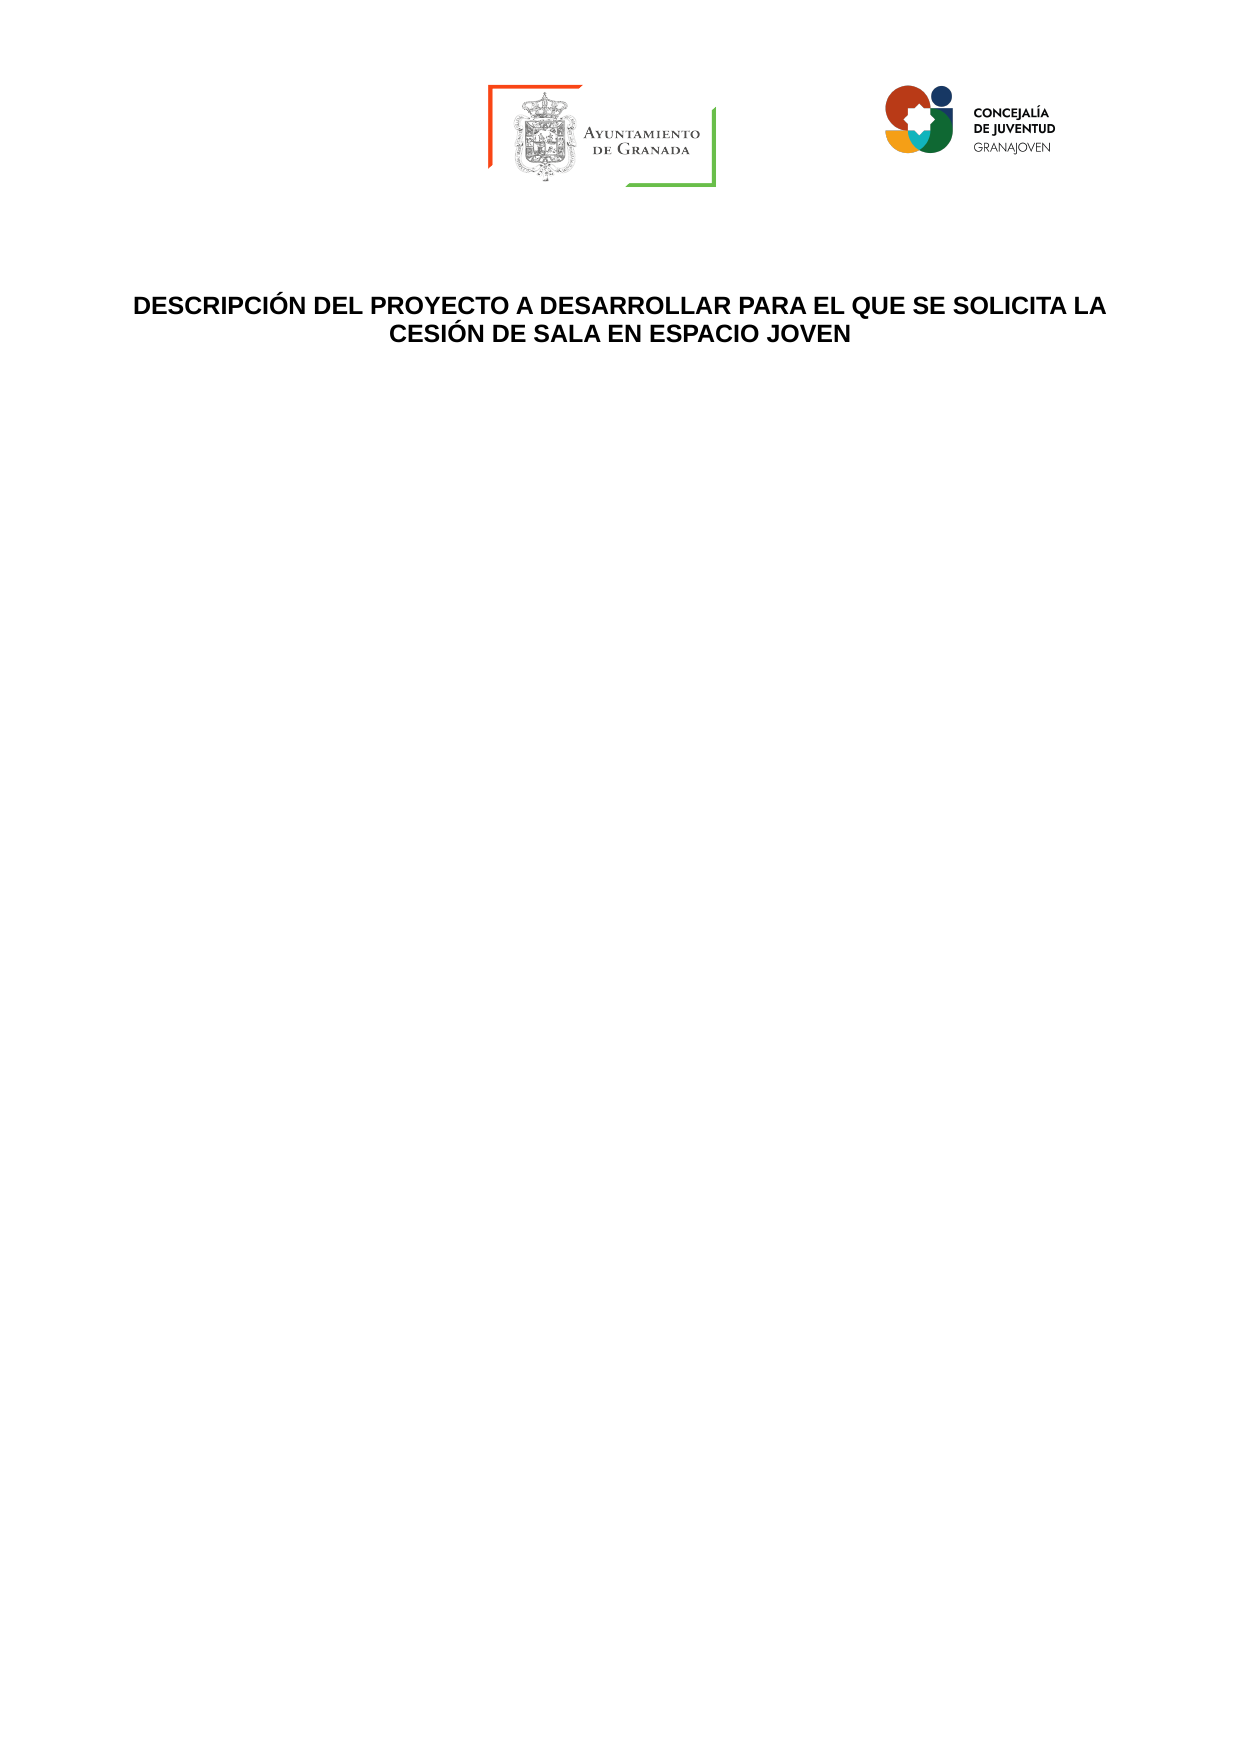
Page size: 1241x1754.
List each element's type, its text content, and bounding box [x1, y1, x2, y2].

picture [459, 11, 744, 262]
picture [851, 67, 1108, 180]
text Descripción del Proyecto a desarrollar para el que se solicita la cesión de sala en espacio joven [118, 291, 1122, 348]
